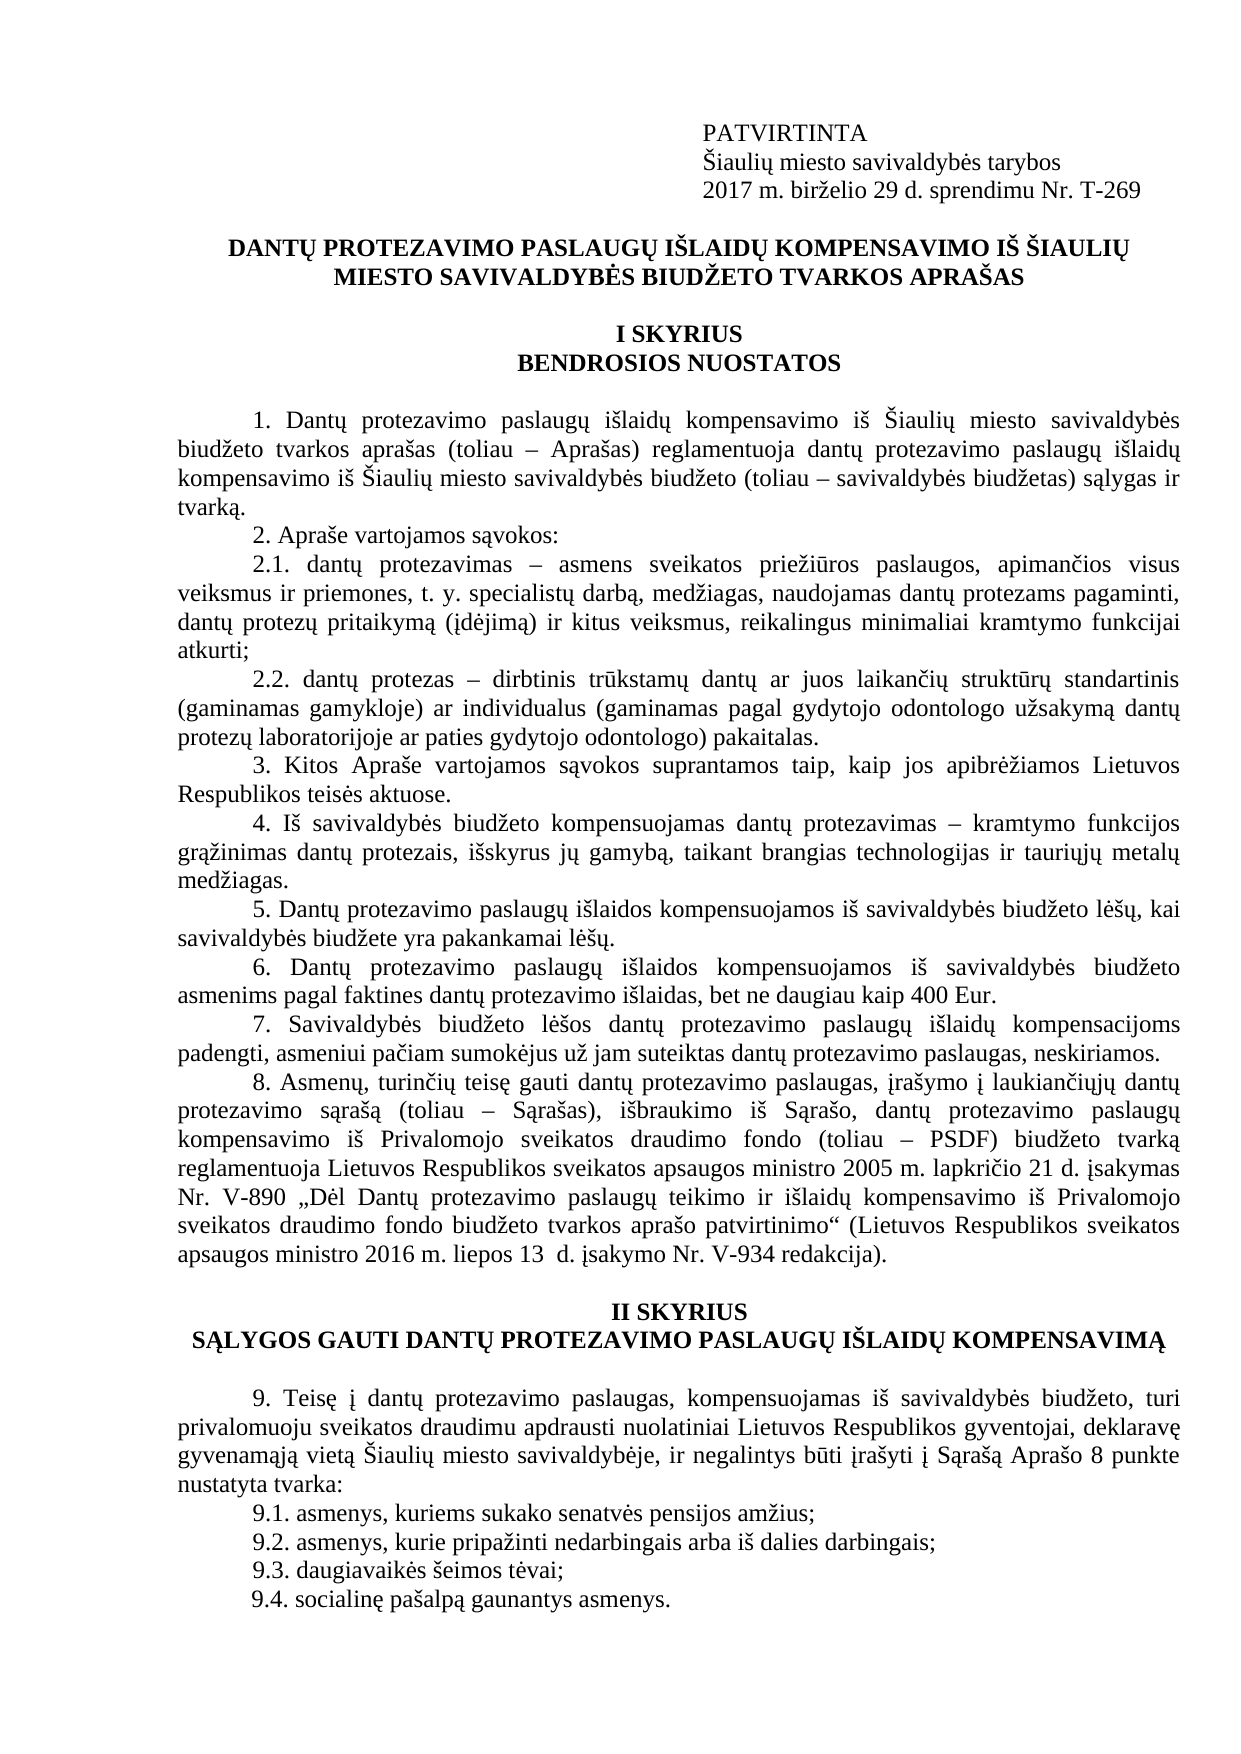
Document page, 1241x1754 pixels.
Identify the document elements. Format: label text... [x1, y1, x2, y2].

text 9.4. socialinę pašalpą gaunantys asmenys. [177, 1584, 1181, 1613]
text SĄLYGOS GAUTI DANTŲ PROTEZAVIMO PASLAUGŲ IŠLAIDŲ KOMPENSAVIMĄ [177, 1326, 1181, 1354]
text 9.2. asmenys, kurie pripažinti nedarbingais arba iš dalies darbingais; [177, 1527, 1181, 1556]
text 8. Asmenų, turinčių teisę gauti dantų protezavimo paslaugas, įrašymo į laukiančiųjų dantų protezavimo sąrašą (toliau – Sąrašas), išbraukimo iš Sąrašo, dantų protezavimo paslaugų kompensavimo iš Privalomojo sveikatos draudimo fondo (toliau – PSDF) biudžeto tvarką reglamentuoja Lietuvos Respublikos sveikatos apsaugos ministro 2005 m. lapkričio 21 d. įsakymas Nr. V-890 „Dėl Dantų protezavimo paslaugų teikimo ir išlaidų kompensavimo iš Privalomojo sveikatos draudimo fondo biudžeto tvarkos aprašo patvirtinimo“ (Lietuvos Respublikos sveikatos apsaugos ministro 2016 m. liepos 13 d. įsakymo Nr. V-934 redakcija). [177, 1067, 1181, 1268]
text 5. Dantų protezavimo paslaugų išlaidos kompensuojamos iš savivaldybės biudžeto lėšų, kai savivaldybės biudžete yra pakankamai lėšų. [177, 894, 1181, 952]
text II SKYRIUS [177, 1297, 1181, 1326]
text 9. Teisę į dantų protezavimo paslaugas, kompensuojamas iš savivaldybės biudžeto, turi privalomuoju sveikatos draudimu apdrausti nuolatiniai Lietuvos Respublikos gyventojai, deklaravę gyvenamąją vietą Šiaulių miesto savivaldybėje, ir negalintys būti įrašyti į Sąrašą Aprašo 8 punkte nustatyta tvarka: [177, 1383, 1181, 1498]
text DANTŲ PROTEZAVIMO PASLAUGŲ IŠLAIDŲ KOMPENSAVIMO IŠ ŠIAULIŲ MIESTO SAVIVALDYBĖS BIUDŽETO TVARKOS APRAŠAS [177, 233, 1181, 291]
text 3. Kitos Apraše vartojamos sąvokos suprantamos taip, kaip jos apibrėžiamos Lietuvos Respublikos teisės aktuose. [177, 751, 1181, 808]
text I SKYRIUS [177, 319, 1181, 348]
text 2. Apraše vartojamos sąvokos: [177, 521, 1181, 549]
text 1. Dantų protezavimo paslaugų išlaidų kompensavimo iš Šiaulių miesto savivaldybės biudžeto tvarkos aprašas (toliau – Aprašas) reglamentuoja dantų protezavimo paslaugų išlaidų kompensavimo iš Šiaulių miesto savivaldybės biudžeto (toliau – savivaldybės biudžetas) sąlygas ir tvarką. [177, 406, 1181, 521]
text 2017 m. birželio 29 d. sprendimu Nr. T-269 [627, 176, 1181, 204]
text 6. Dantų protezavimo paslaugų išlaidos kompensuojamos iš savivaldybės biudžeto asmenims pagal faktines dantų protezavimo išlaidas, bet ne daugiau kaip 400 Eur. [177, 952, 1181, 1009]
text 9.3. daugiavaikės šeimos tėvai; [177, 1556, 1181, 1584]
text PATVIRTINTA [627, 118, 1181, 147]
text 7. Savivaldybės biudžeto lėšos dantų protezavimo paslaugų išlaidų kompensacijoms padengti, asmeniui pačiam sumokėjus už jam suteiktas dantų protezavimo paslaugas, neskiriamos. [177, 1009, 1181, 1067]
text Šiaulių miesto savivaldybės tarybos [627, 147, 1181, 176]
text 2.2. dantų protezas – dirbtinis trūkstamų dantų ar juos laikančių struktūrų standartinis (gaminamas gamykloje) ar individualus (gaminamas pagal gydytojo odontologo užsakymą dantų protezų laboratorijoje ar paties gydytojo odontologo) pakaitalas. [177, 664, 1181, 751]
text 4. Iš savivaldybės biudžeto kompensuojamas dantų protezavimas – kramtymo funkcijos grąžinimas dantų protezais, išskyrus jų gamybą, taikant brangias technologijas ir tauriųjų metalų medžiagas. [177, 808, 1181, 894]
text 9.1. asmenys, kuriems sukako senatvės pensijos amžius; [177, 1498, 1181, 1527]
text 2.1. dantų protezavimas – asmens sveikatos priežiūros paslaugos, apimančios visus veiksmus ir priemones, t. y. specialistų darbą, medžiagas, naudojamas dantų protezams pagaminti, dantų protezų pritaikymą (įdėjimą) ir kitus veiksmus, reikalingus minimaliai kramtymo funkcijai atkurti; [177, 549, 1181, 664]
text bendrosios nuostatos [177, 348, 1181, 377]
